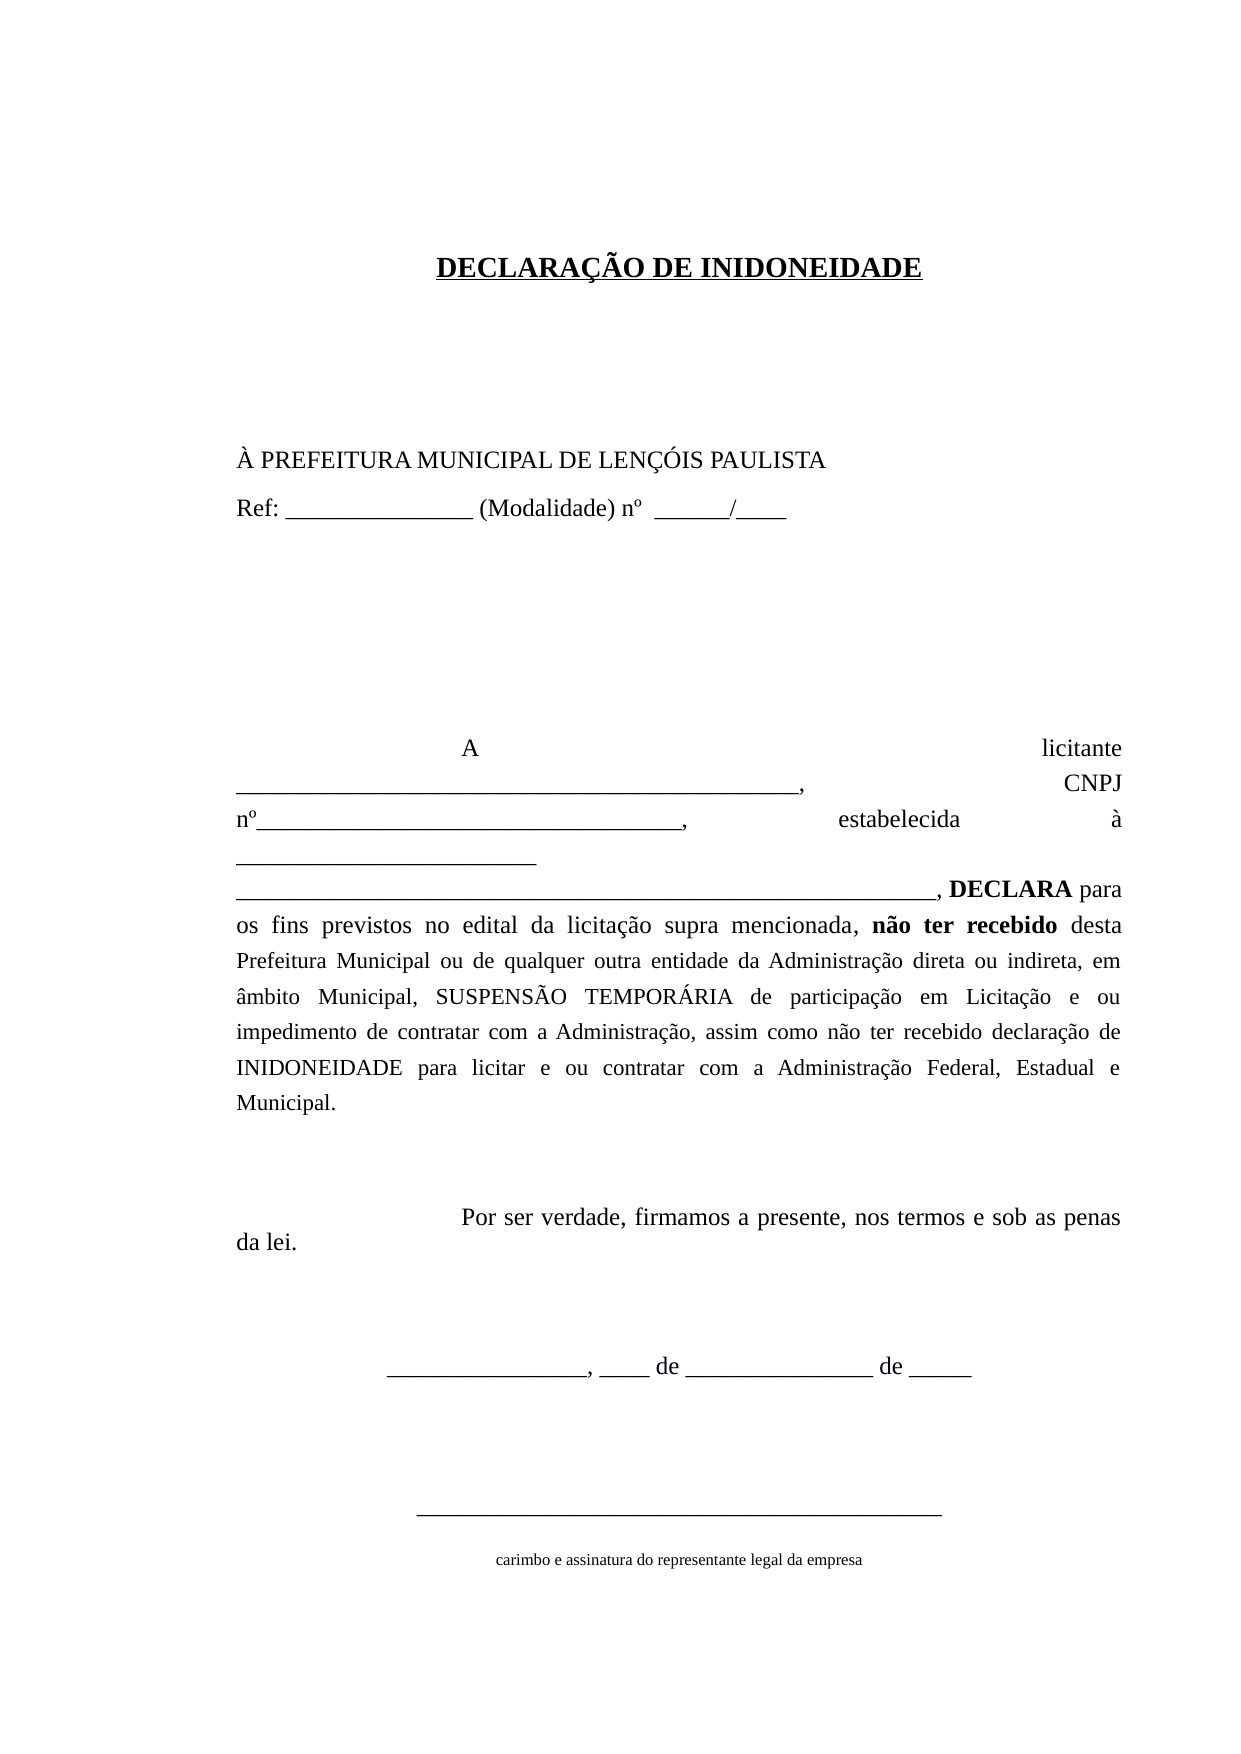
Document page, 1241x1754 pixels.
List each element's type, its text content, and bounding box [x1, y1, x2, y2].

text __________________________________________ [236, 1490, 1122, 1519]
text ________________, ____ de _______________ de _____ [236, 1346, 1122, 1382]
text Por ser verdade, firmamos a presente, nos termos e sob as penas da lei. [236, 1205, 1122, 1255]
text À PREFEITURA MUNICIPAL DE LENÇÓIS PAULISTA [236, 440, 1122, 476]
text carimbo e assinatura do representante legal da empresa [236, 1546, 1122, 1571]
subtitle DECLARAÇÃO DE INIDONEIDADE [236, 249, 1122, 284]
text A licitante _____________________________________________, CNPJ nº__________________________________, estabelecida à ________________________ ________________________________________________________, DECLARA para os fins previstos no edital da licitação supra mencionada, não ter recebido desta Prefeitura Municipal ou de qualquer outra entidade da Administração direta ou indireta, em âmbito Municipal, SUSPENSÃO TEMPORÁRIA de participação em Licitação e ou impedimento de contratar com a Administração, assim como não ter recebido declaração de INIDONEIDADE para licitar e ou contratar com a Administração Federal, Estadual e Municipal. [236, 728, 1122, 1117]
text Ref: _______________ (Modalidade) nº ______/____ [236, 488, 1122, 524]
